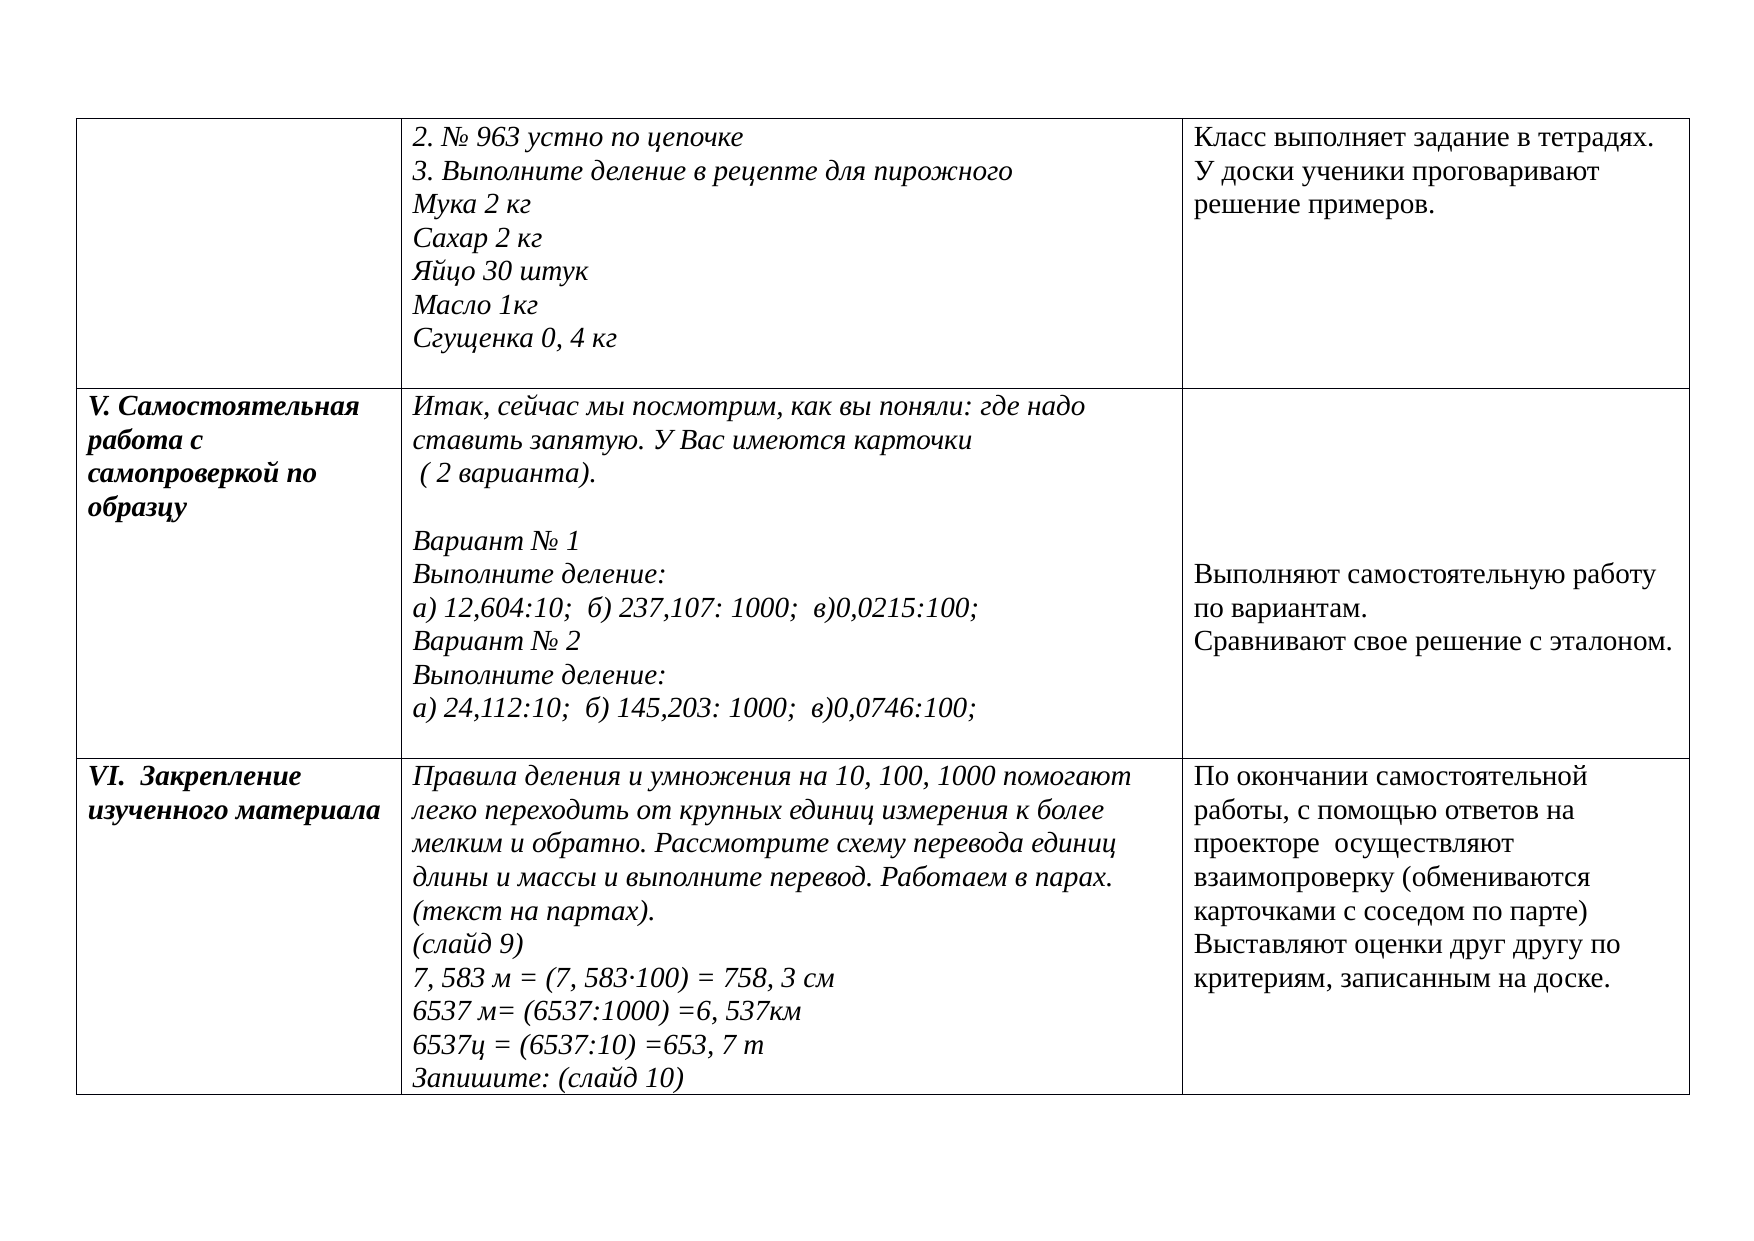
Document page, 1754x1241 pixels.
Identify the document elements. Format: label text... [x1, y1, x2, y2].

table_cell Правила деления и умножения на 10, 100, 1000 помогают легко переходить от крупных единиц измерения к более мелким и обратно. Рассмотрите схему перевода единиц длины и массы и выполните перевод. Работаем в парах. (текст на партах). (слайд 9) 7, 583 м = (7, 583∙100) = 758, 3 см 6537 м= (6537:1000) =6, 537км 6537ц = (6537:10) =653, 7 т Запишите: (слайд 10) [402, 759, 1182, 1094]
table_cell V. Самостоятельная работа с самопроверкой по образцу [77, 389, 401, 757]
table_cell Класс выполняет задание в тетрадях. У доски ученики проговаривают решение примеров. [1183, 119, 1689, 387]
table_cell Итак, сейчас мы посмотрим, как вы поняли: где надо ставить запятую. У Вас имеются карточки ( 2 варианта). Вариант № 1 Выполните деление: а) 12,604:10; б) 237,107: 1000; в)0,0215:100; Вариант № 2 Выполните деление: а) 24,112:10; б) 145,203: 1000; в)0,0746:100; [402, 389, 1182, 757]
table_cell По окончании самостоятельной работы, с помощью ответов на проекторе осуществляют взаимопроверку (обмениваются карточками с соседом по парте) Выставляют оценки друг другу по критериям, записанным на доске. [1183, 759, 1689, 1094]
table_cell [77, 119, 401, 387]
table_cell 2. № 963 устно по цепочке 3. Выполните деление в рецепте для пирожного Мука 2 кг Сахар 2 кг Яйцо 30 штук Масло 1кг Сгущенка 0, 4 кг [402, 119, 1182, 387]
table_cell Выполняют самостоятельную работу по вариантам. Сравнивают свое решение с эталоном. [1183, 389, 1689, 757]
table_cell VI. Закрепление изученного материала [77, 759, 401, 1094]
